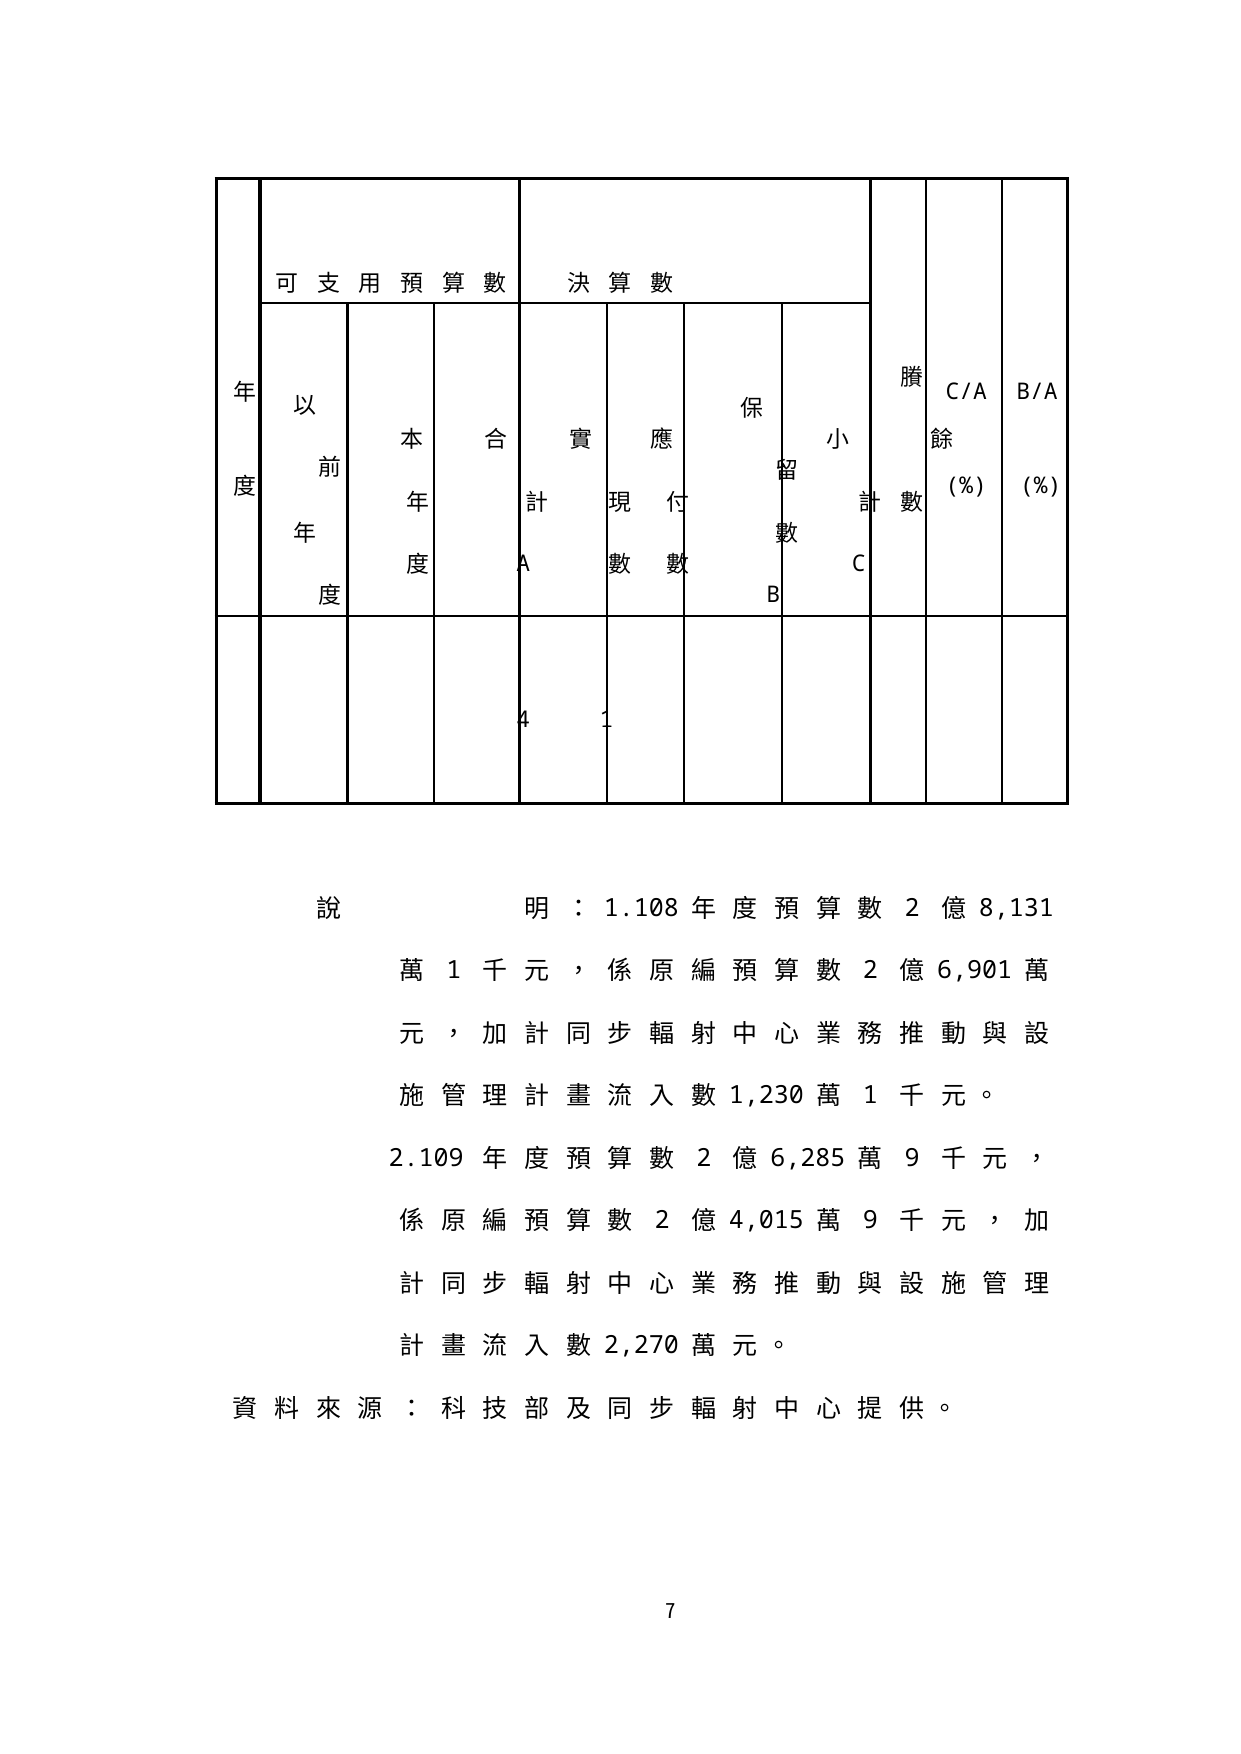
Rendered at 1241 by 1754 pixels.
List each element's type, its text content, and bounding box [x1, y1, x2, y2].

text 資料來源：科技部及同步輻射中心提供。 [181, 1365, 1058, 1427]
table_header B/A (%) [1003, 180, 1066, 615]
table_cell [349, 617, 433, 802]
table_cell 本年度 [349, 304, 433, 615]
table_cell 合計A [435, 304, 518, 615]
text 2.109年度預算數2億6,285萬9千元，係原編預算數2億4,015萬9千元，加計同步輻射中心業務推動與設施管理計畫流入數2,270萬元。 [177, 1115, 1058, 1365]
table_cell 109 [218, 617, 258, 802]
table_cell 156 [872, 617, 925, 802]
table_header 賸餘 數 [872, 180, 925, 615]
table_cell [685, 617, 781, 802]
table_cell 207,531 [521, 617, 606, 802]
table_cell 284,414 [435, 617, 518, 802]
table_header 決算數 [521, 180, 869, 302]
table_cell 實現數 [521, 304, 606, 615]
table_cell [262, 617, 346, 802]
table_cell 小計C [783, 304, 869, 615]
table_cell 應付數 [608, 304, 683, 615]
table_cell 0 [608, 617, 683, 802]
table_header C/A (%) [927, 180, 1001, 615]
table_cell 99.95 [927, 617, 1001, 802]
table_cell 小計C [783, 531, 791, 541]
table_cell 26.98 [1003, 617, 1066, 802]
table_cell [783, 617, 869, 802]
table_header 可支用預算數 [262, 180, 518, 302]
table_cell 保留數B [685, 304, 781, 615]
table_header 年 度 [218, 180, 258, 615]
table_cell 以前 年度 [262, 304, 346, 615]
text 說 明：1.108年度預算數2億8,131萬1千元，係原編預算數2億6,901萬元，加計同步輻射中心業務推動與設施管理計畫流入數1,230萬1千元。 [111, 865, 1058, 1115]
